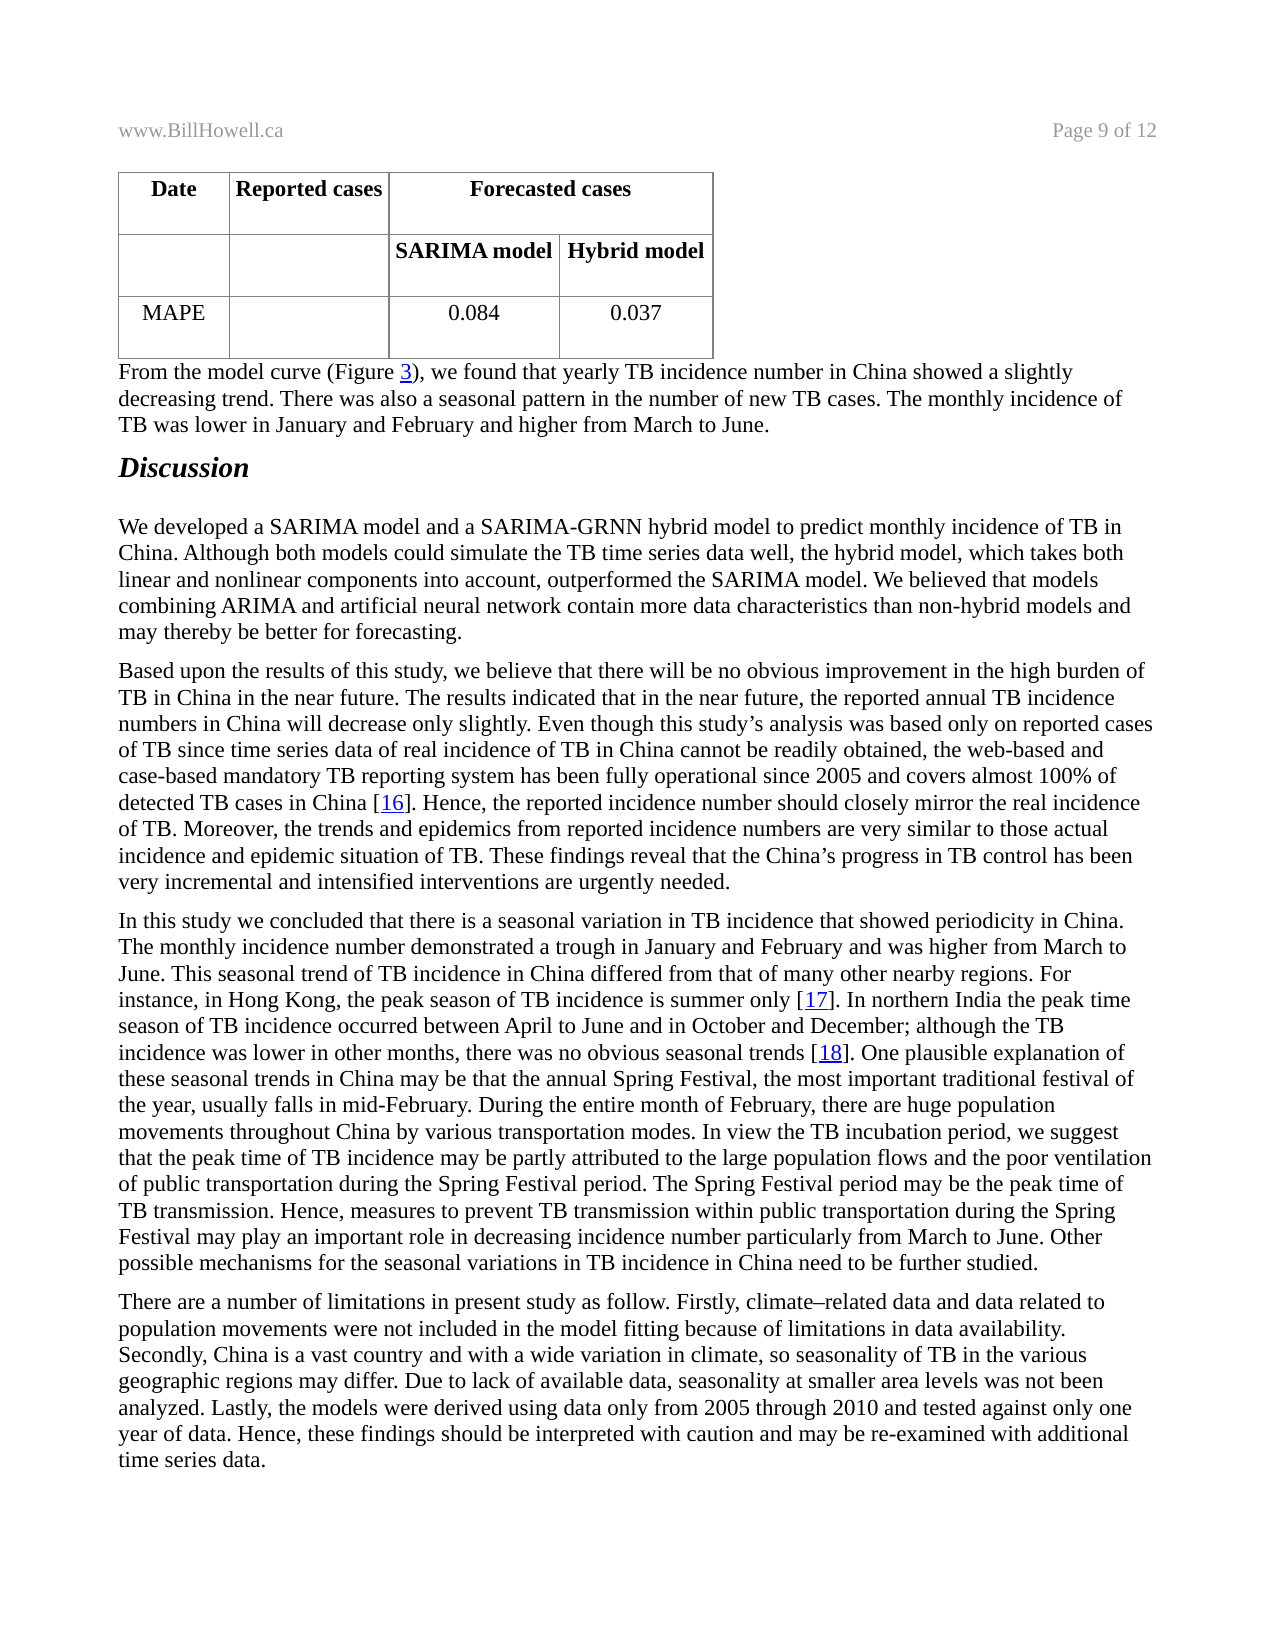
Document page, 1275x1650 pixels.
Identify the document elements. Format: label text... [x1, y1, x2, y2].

table_cell MAPE [119, 297, 229, 358]
table_header Date [119, 173, 229, 234]
subtitle Discussion [118, 450, 1157, 483]
table_cell [230, 235, 388, 296]
text There are a number of limitations in present study as follow. Firstly, climate–related data and data related to population movements were not included in the model fitting because of limitations in data availability. Secondly, China is a vast country and with a wide variation in climate, so seasonality of TB in the various geographic regions may differ. Due to lack of available data, seasonality at smaller area levels was not been analyzed. Lastly, the models were derived using data only from 2005 through 2010 and tested against only one year of data. Hence, these findings should be interpreted with caution and may be re-examined with additional time series data. [118, 1288, 1157, 1473]
table_header Reported cases [230, 173, 388, 234]
table_cell [119, 235, 229, 296]
text We developed a SARIMA model and a SARIMA-GRNN hybrid model to predict monthly incidence of TB in China. Although both models could simulate the TB time series data well, the hybrid model, which takes both linear and nonlinear components into account, outperformed the SARIMA model. We believed that models combining ARIMA and artificial neural network contain more data characteristics than non-hybrid models and may thereby be better for forecasting. [118, 513, 1157, 645]
text In this study we concluded that there is a seasonal variation in TB incidence that showed periodicity in China. The monthly incidence number demonstrated a trough in January and February and was higher from March to June. This seasonal trend of TB incidence in China differed from that of many other nearby regions. For instance, in Hong Kong, the peak season of TB incidence is summer only [17]. In northern India the peak time season of TB incidence occurred between April to June and in October and December; although the TB incidence was lower in other months, there was no obvious seasonal trends [18]. One plausible explanation of these seasonal trends in China may be that the annual Spring Festival, the most important traditional festival of the year, usually falls in mid-February. During the entire month of February, there are huge population movements throughout China by various transportation modes. In view the TB incubation period, we suggest that the peak time of TB incidence may be partly attributed to the large population flows and the poor ventilation of public transportation during the Spring Festival period. The Spring Festival period may be the peak time of TB transmission. Hence, measures to prevent TB transmission within public transportation during the Spring Festival may play an important role in decreasing incidence number particularly from March to June. Other possible mechanisms for the seasonal variations in TB incidence in China need to be further studied. [118, 907, 1157, 1276]
table_cell 0.084 [390, 297, 559, 358]
table_cell SARIMA model [390, 235, 559, 296]
table_header Forecasted cases [390, 173, 712, 234]
text Based upon the results of this study, we believe that there will be no obvious improvement in the high burden of TB in China in the near future. The results indicated that in the near future, the reported annual TB incidence numbers in China will decrease only slightly. Even though this study’s analysis was based only on reported cases of TB since time series data of real incidence of TB in China cannot be readily obtained, the web-based and case-based mandatory TB reporting system has been fully operational since 2005 and covers almost 100% of detected TB cases in China [16]. Hence, the reported incidence number should closely mirror the real incidence of TB. Moreover, the trends and epidemics from reported incidence numbers are very similar to those actual incidence and epidemic situation of TB. These findings reveal that the China’s progress in TB control has been very incremental and intensified interventions are urgently needed. [118, 657, 1157, 894]
table_cell 0.037 [560, 297, 712, 358]
table_cell Hybrid model [560, 235, 712, 296]
text From the model curve (Figure 3), we found that yearly TB incidence number in China showed a slightly decreasing trend. There was also a seasonal pattern in the number of new TB cases. The monthly incidence of TB was lower in January and February and higher from March to June. [118, 358, 1157, 437]
table_cell [230, 297, 388, 358]
